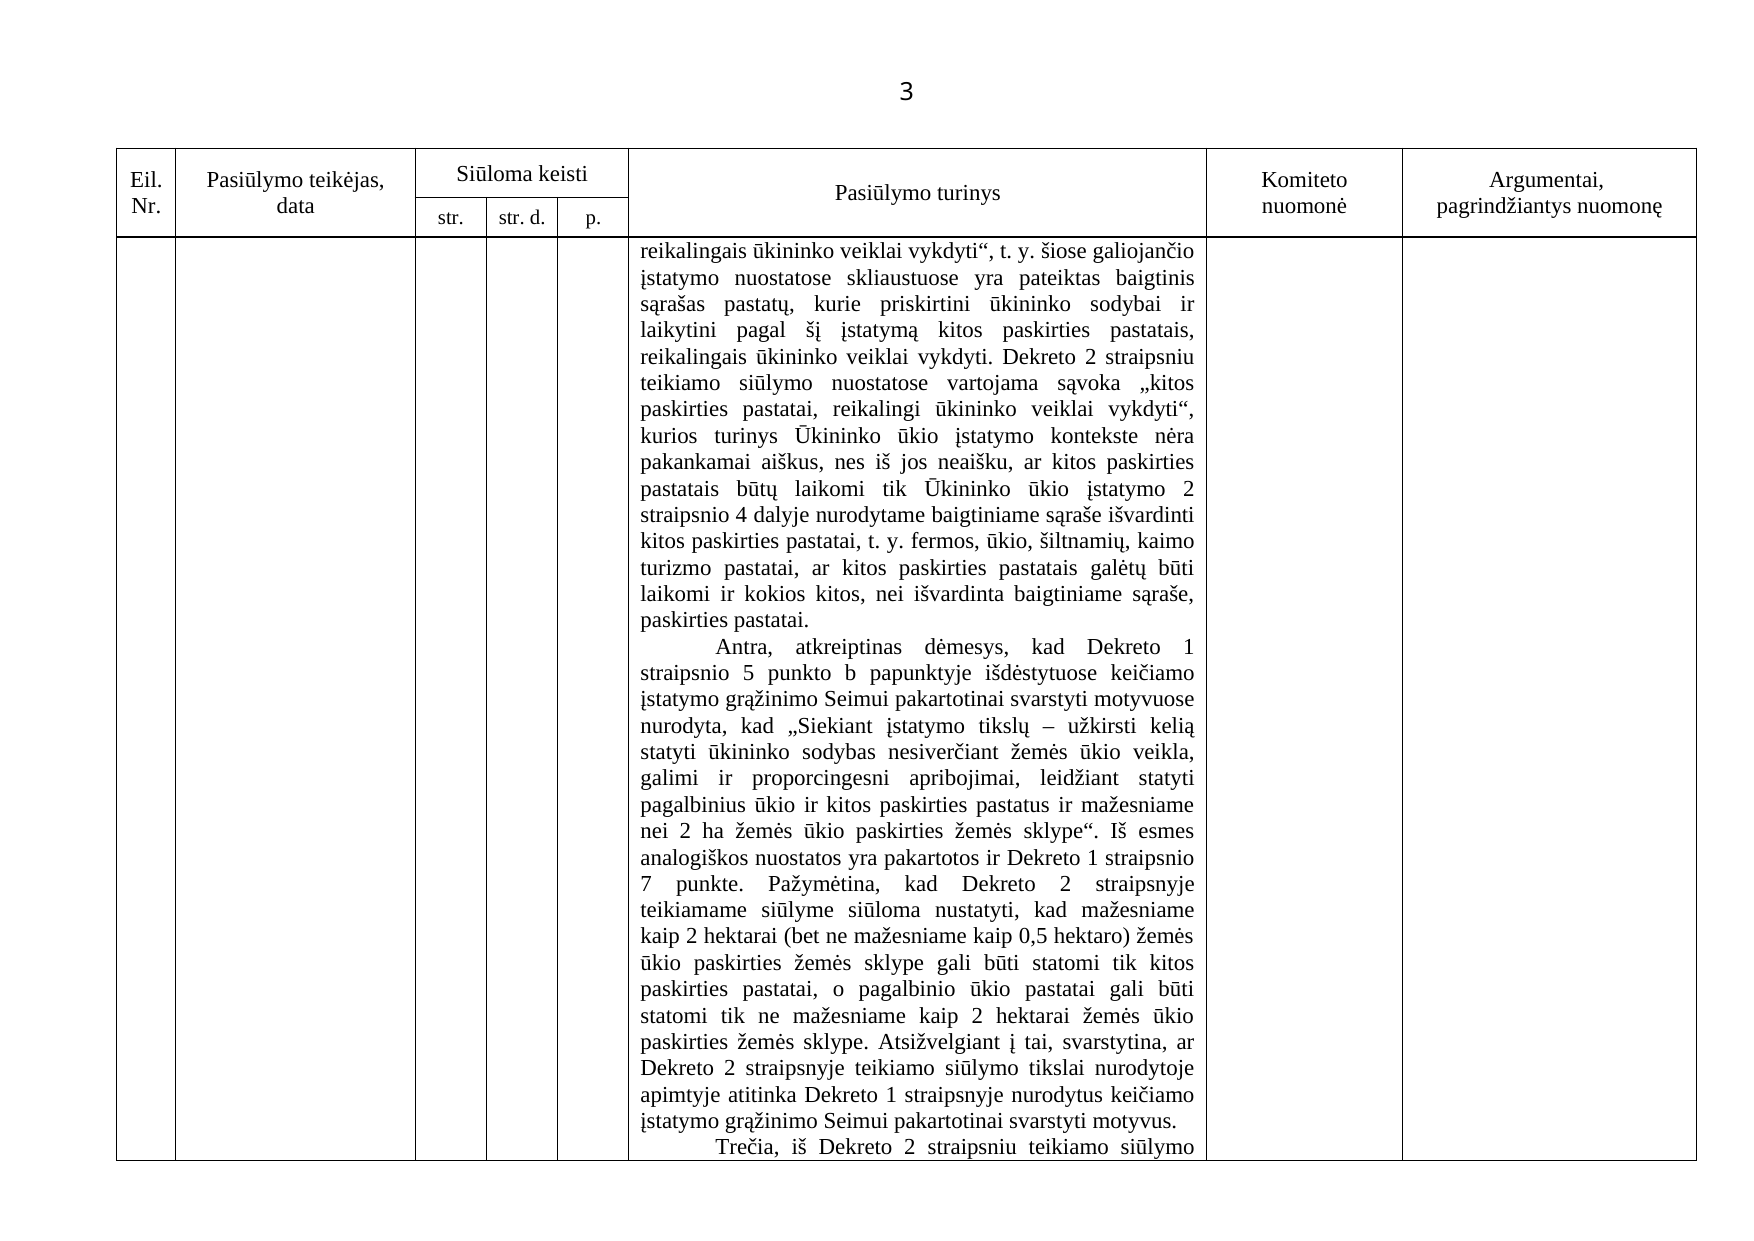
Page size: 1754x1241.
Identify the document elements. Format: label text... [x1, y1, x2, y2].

table_cell [1403, 238, 1696, 1160]
table_cell str. [416, 198, 486, 236]
table_cell [487, 238, 557, 1160]
table_header Eil. Nr. [117, 149, 175, 236]
table_cell reikalingais ūkininko veiklai vykdyti“, t. y. šiose galiojančio įstatymo nuostatose skliaustuose yra pateiktas baigtinis sąrašas pastatų, kurie priskirtini ūkininko sodybai ir laikytini pagal šį įstatymą kitos paskirties pastatais, reikalingais ūkininko veiklai vykdyti. Dekreto 2 straipsniu teikiamo siūlymo nuostatose vartojama sąvoka „kitos paskirties pastatai, reikalingi ūkininko veiklai vykdyti“, kurios turinys Ūkininko ūkio įstatymo kontekste nėra pakankamai aiškus, nes iš jos neaišku, ar kitos paskirties pastatais būtų laikomi tik Ūkininko ūkio įstatymo 2 straipsnio 4 dalyje nurodytame baigtiniame sąraše išvardinti kitos paskirties pastatai, t. y. fermos, ūkio, šiltnamių, kaimo turizmo pastatai, ar kitos paskirties pastatais galėtų būti laikomi ir kokios kitos, nei išvardinta baigtiniame sąraše, paskirties pastatai. Antra, atkreiptinas dėmesys, kad Dekreto 1 straipsnio 5 punkto b papunktyje išdėstytuose keičiamo įstatymo grąžinimo Seimui pakartotinai svarstyti motyvuose nurodyta, kad „Siekiant įstatymo tikslų – užkirsti kelią statyti ūkininko sodybas nesiverčiant žemės ūkio veikla, galimi ir proporcingesni apribojimai, leidžiant statyti pagalbinius ūkio ir kitos paskirties pastatus ir mažesniame nei 2 ha žemės ūkio paskirties žemės sklype“. Iš esmes analogiškos nuostatos yra pakartotos ir Dekreto 1 straipsnio 7 punkte. Pažymėtina, kad Dekreto 2 straipsnyje teikiamame siūlyme siūloma nustatyti, kad mažesniame kaip 2 hektarai (bet ne mažesniame kaip 0,5 hektaro) žemės ūkio paskirties žemės sklype gali būti statomi tik kitos paskirties pastatai, o pagalbinio ūkio pastatai gali būti statomi tik ne mažesniame kaip 2 hektarai žemės ūkio paskirties žemės sklype. Atsižvelgiant į tai, svarstytina, ar Dekreto 2 straipsnyje teikiamo siūlymo tikslai nurodytoje apimtyje atitinka Dekreto 1 straipsnyje nurodytus keičiamo įstatymo grąžinimo Seimui pakartotinai svarstyti motyvus. Trečia, iš Dekreto 2 straipsniu teikiamo siūlymo [629, 238, 1206, 1160]
table_cell [416, 238, 486, 1160]
table_header Siūloma keisti [416, 149, 628, 197]
table_cell [117, 238, 175, 1160]
table_header Pasiūlymo teikėjas, data [176, 149, 415, 236]
table_cell [176, 238, 415, 1160]
table_header Komiteto nuomonė [1207, 149, 1402, 236]
table_header Argumentai, pagrindžiantys nuomonę [1403, 149, 1696, 236]
table_cell [558, 238, 628, 1160]
table_header Pasiūlymo turinys [629, 149, 1206, 236]
table_cell p. [558, 198, 628, 236]
table_cell [1207, 238, 1402, 1160]
table_cell str. d. [487, 198, 557, 236]
